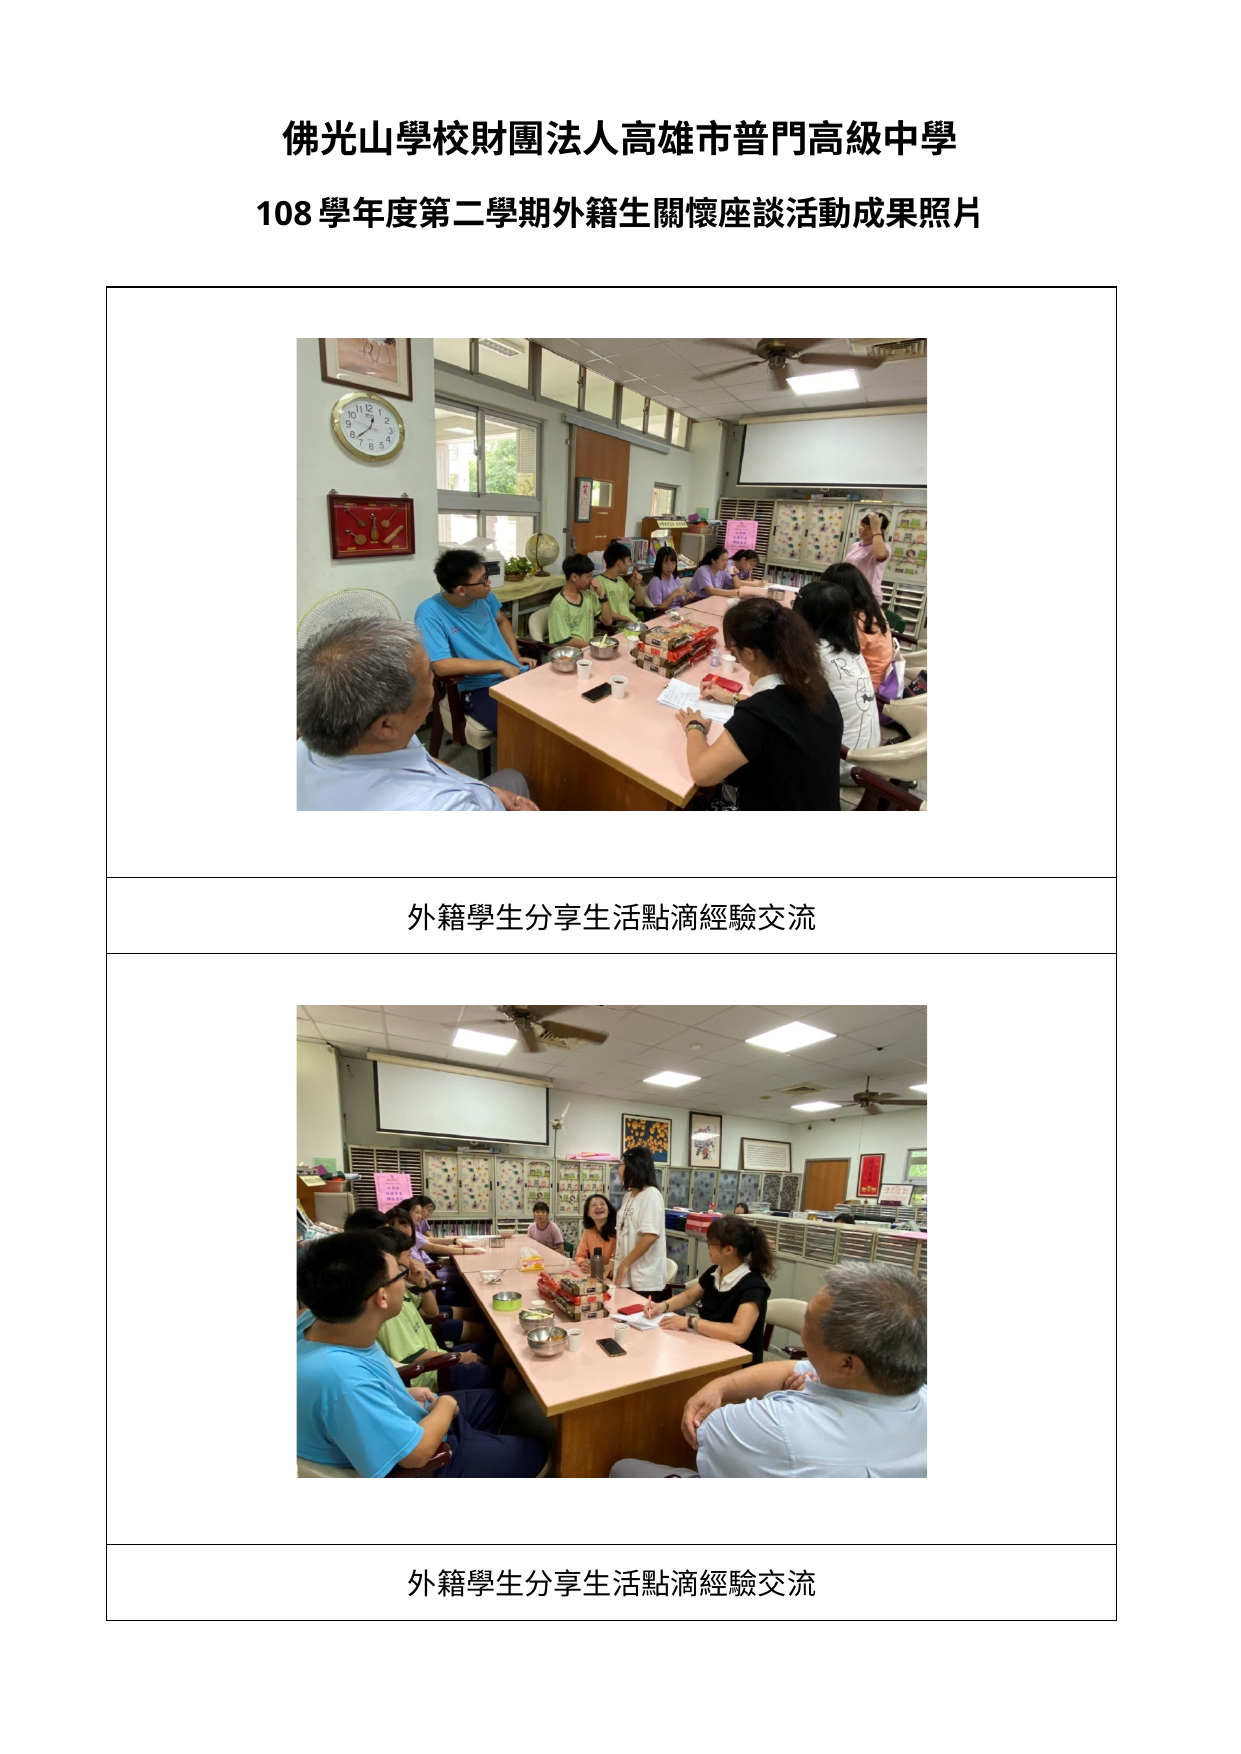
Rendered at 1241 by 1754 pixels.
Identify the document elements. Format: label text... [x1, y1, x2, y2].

table_header [107, 288, 1116, 877]
table_cell 外籍學生分享生活點滴經驗交流 [107, 878, 1116, 953]
table_cell [107, 954, 1116, 1543]
table_cell 外籍學生分享生活點滴經驗交流 [107, 1545, 1116, 1619]
text 佛光山學校財團法人高雄市普門高級中學 [118, 99, 1122, 174]
text 108學年度第二學期外籍生關懷座談活動成果照片 [118, 174, 1122, 249]
picture [296, 1005, 928, 1478]
picture [296, 338, 928, 811]
